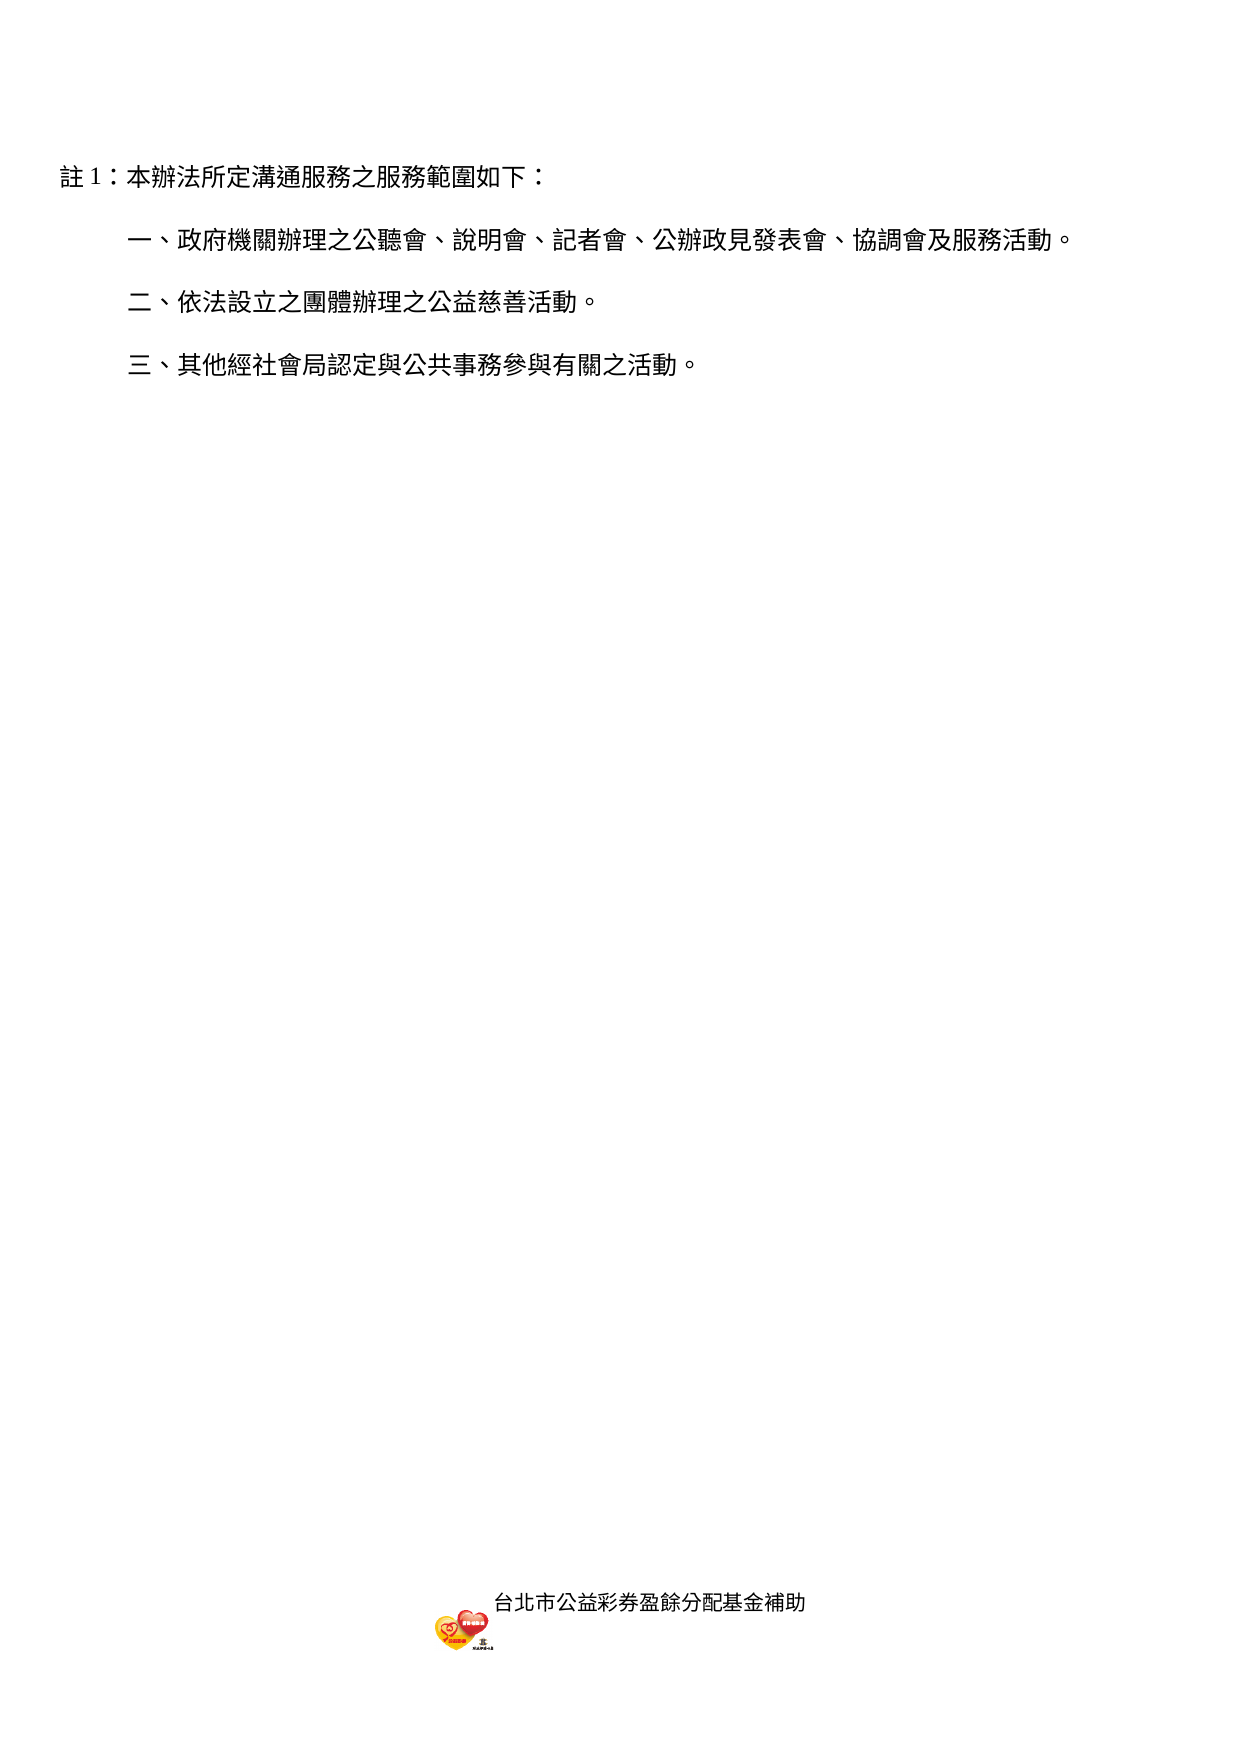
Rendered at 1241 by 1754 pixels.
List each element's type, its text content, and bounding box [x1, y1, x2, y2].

text 註1：本辦法所定溝通服務之服務範圍如下： [59, 134, 1181, 197]
text 一、政府機關辦理之公聽會、說明會、記者會、公辦政見發表會、協調會及服務活動。 [128, 197, 1181, 259]
text 三、其他經社會局認定與公共事務參與有關之活動。 [128, 322, 1181, 384]
text 二、依法設立之團體辦理之公益慈善活動。 [128, 259, 1181, 322]
